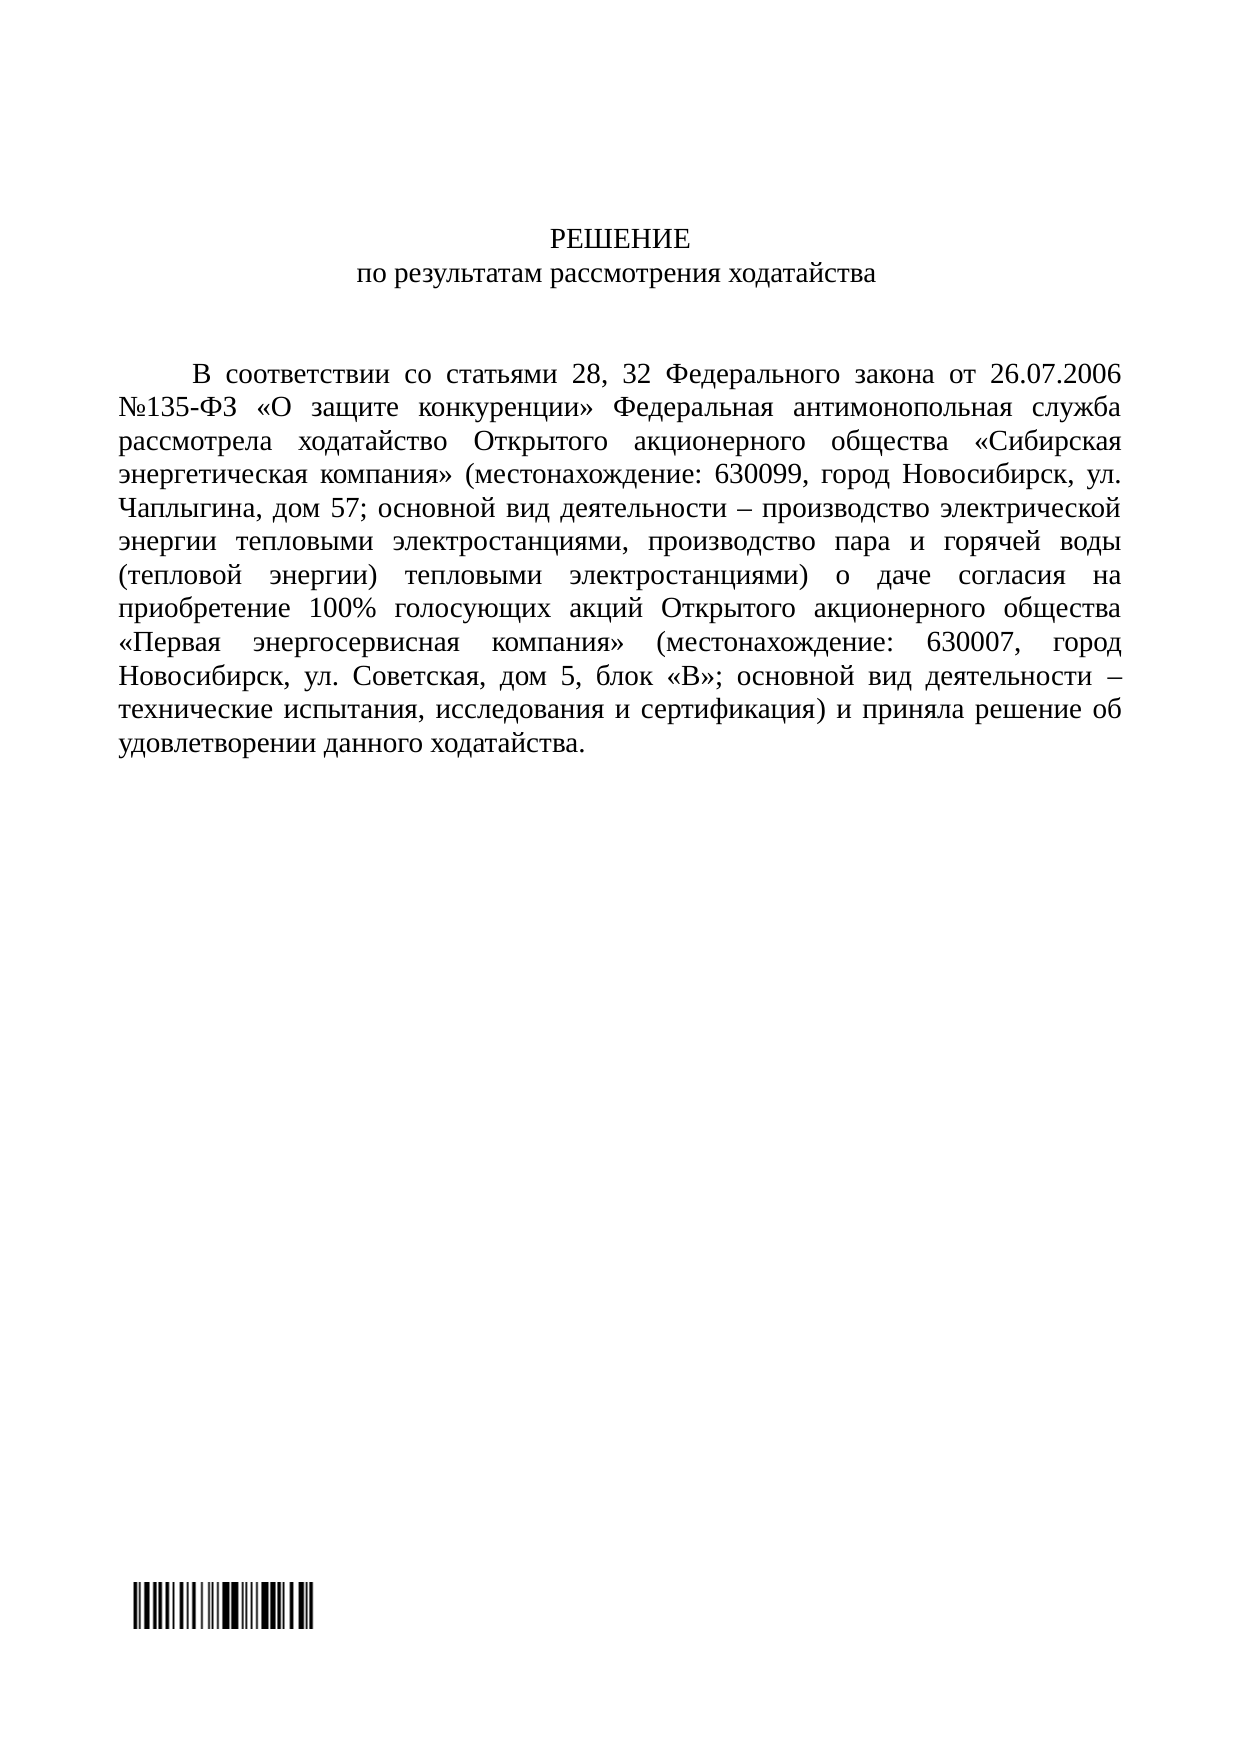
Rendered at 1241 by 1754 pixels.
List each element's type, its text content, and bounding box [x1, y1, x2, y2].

text РЕШЕНИЕ [118, 222, 1122, 255]
text по результатам рассмотрения ходатайства [118, 255, 1122, 289]
picture [118, 1582, 331, 1629]
text В соответствии со статьями 28, 32 Федерального закона от 26.07.2006 №135-ФЗ «О защите конкуренции» Федеральная антимонопольная служба рассмотрела ходатайство Открытого акционерного общества «Сибирская энергетическая компания» (местонахождение: 630099, город Новосибирск, ул. Чаплыгина, дом 57; основной вид деятельности – производство электрической энергии тепловыми электростанциями, производство пара и горячей воды (тепловой энергии) тепловыми электростанциями) о даче согласия на приобретение 100% голосующих акций Открытого акционерного общества «Первая энергосервисная компания» (местонахождение: 630007, город Новосибирск, ул. Советская, дом 5, блок «В»; основной вид деятельности – технические испытания, исследования и сертификация) и приняла решение об удовлетворении данного ходатайства. [118, 356, 1122, 758]
